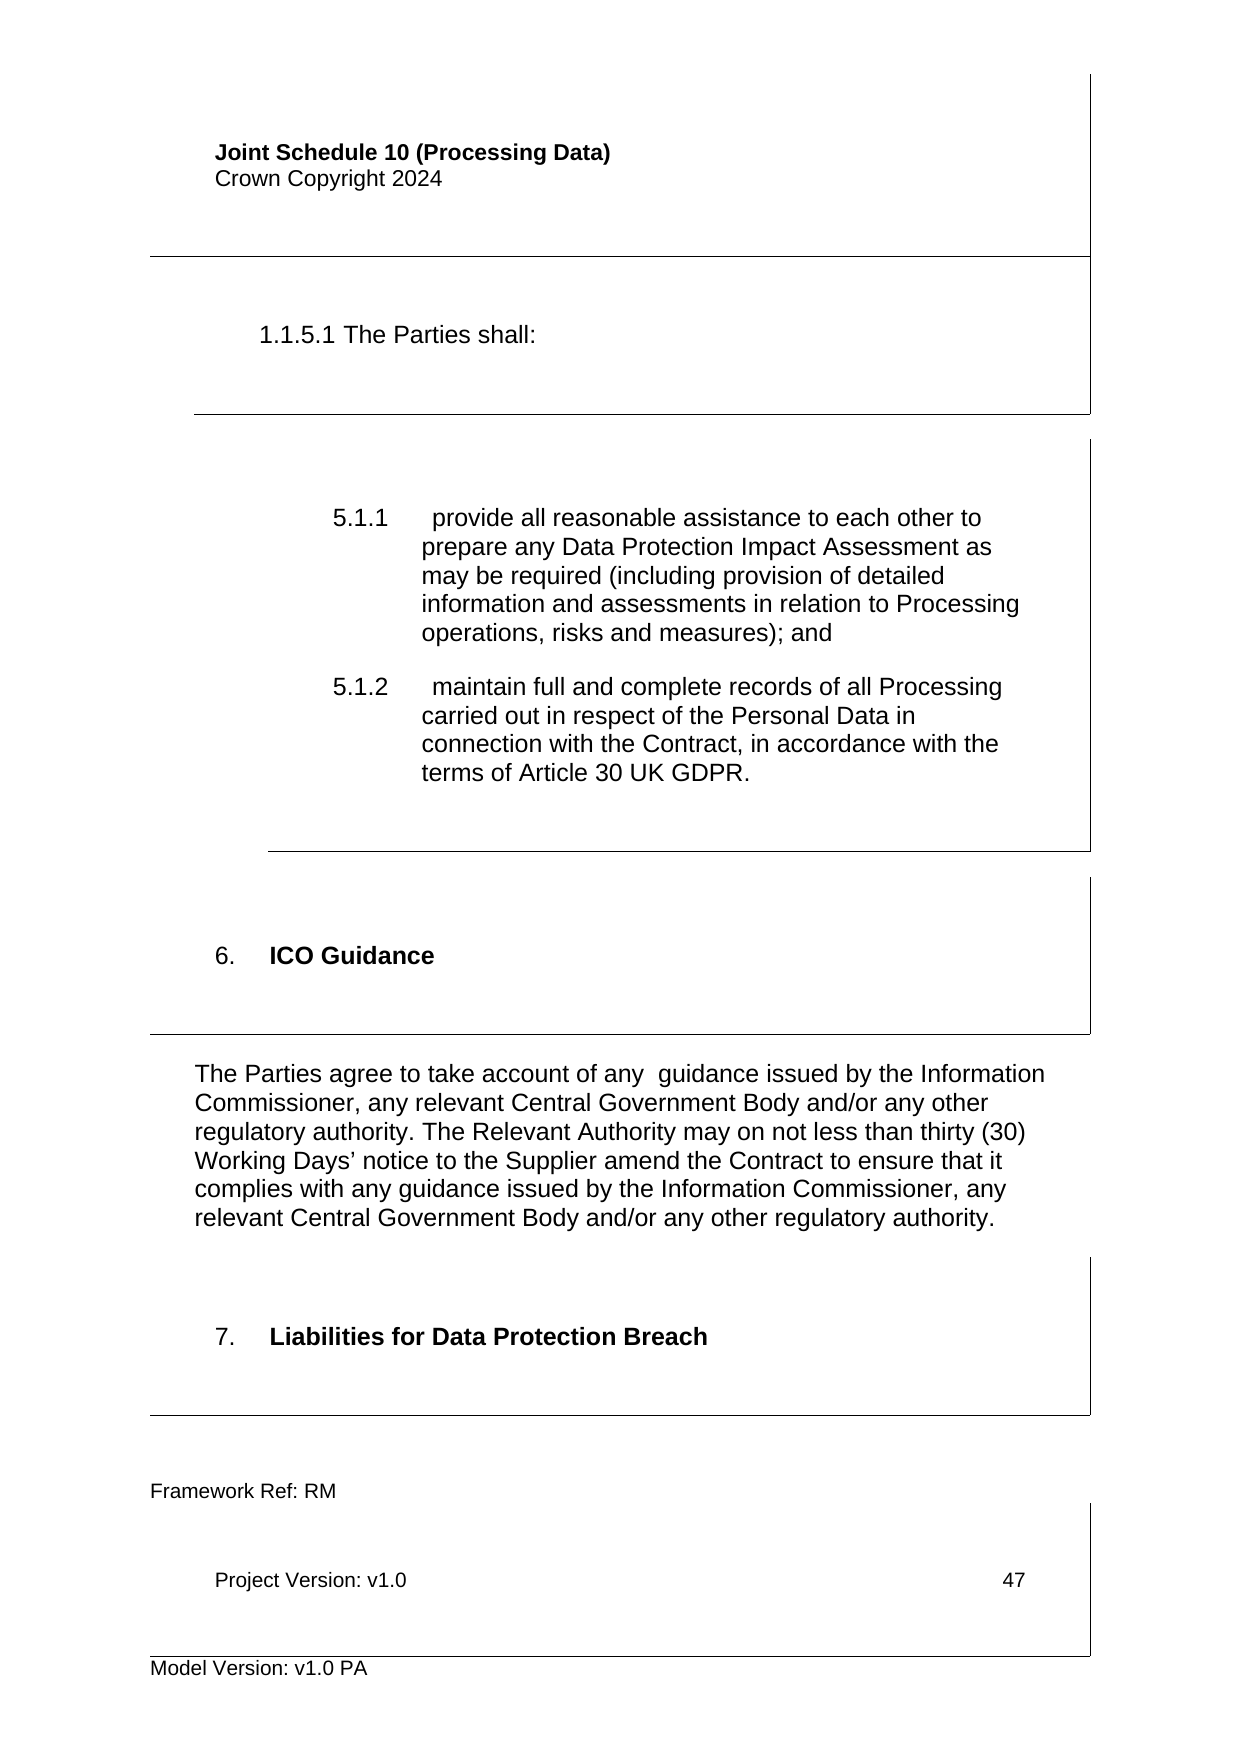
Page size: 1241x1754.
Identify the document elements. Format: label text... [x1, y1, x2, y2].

list The Parties shall: [194, 256, 1090, 414]
list maintain full and complete records of all Processing carried out in respect of the Personal Data in connection with the Contract, in accordance with the terms of Article 30 UK GDPR. [268, 607, 1090, 851]
list ICO Guidance [150, 877, 1090, 1034]
text The Parties agree to take account of any guidance issued by the Information Commissioner, any relevant Central Government Body and/or any other regulatory authority. The Relevant Authority may on not less than thirty (30) Working Days’ notice to the Supplier amend the Contract to ensure that it complies with any guidance issued by the Information Commissioner, any relevant Central Government Body and/or any other regulatory authority. [194, 1059, 1090, 1232]
list Liabilities for Data Protection Breach [150, 1257, 1090, 1415]
list provide all reasonable assistance to each other to prepare any Data Protection Impact Assessment as may be required (including provision of detailed information and assessments in relation to Processing operations, risks and measures); and [268, 439, 1090, 607]
